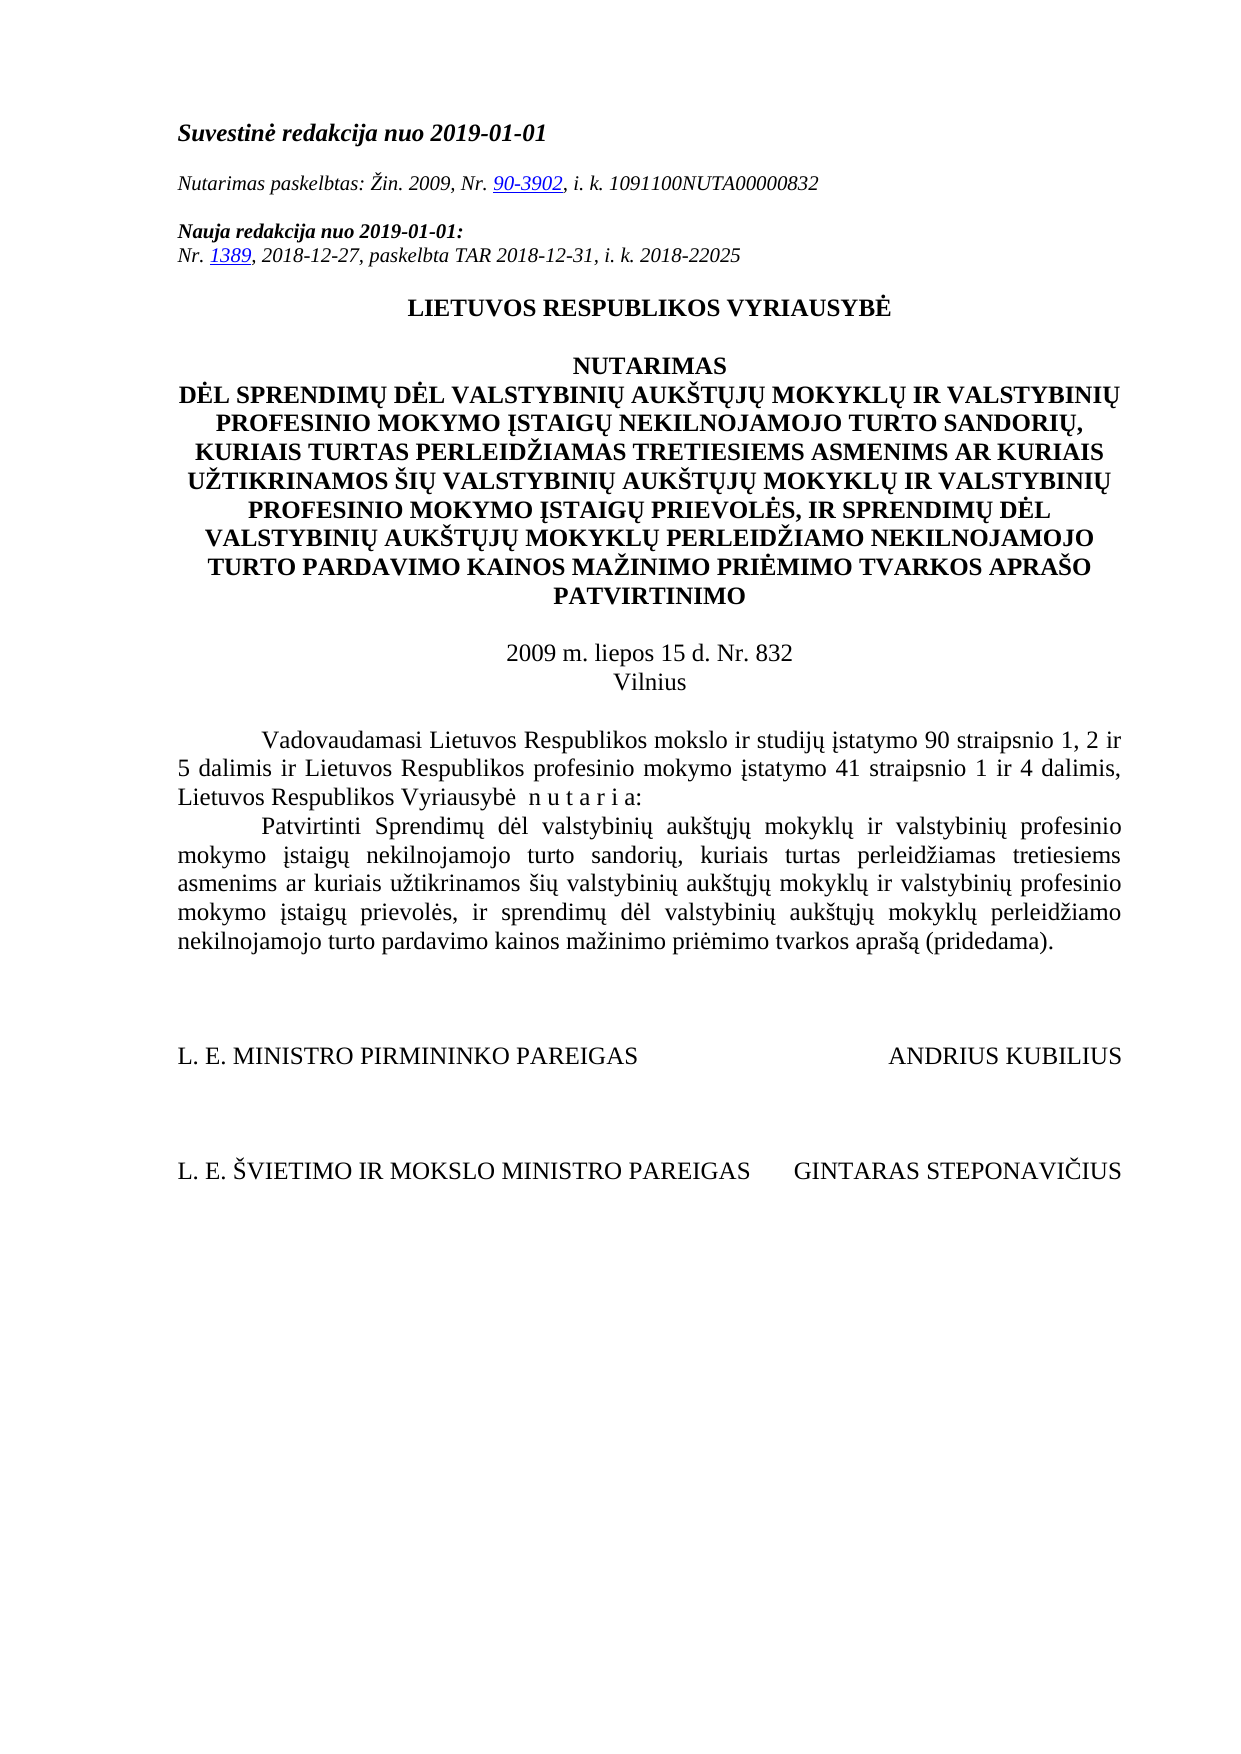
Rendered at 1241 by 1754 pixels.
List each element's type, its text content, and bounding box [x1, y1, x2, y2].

text Nauja redakcija nuo 2019-01-01: [177, 219, 1122, 243]
text DĖL SPRENDIMŲ DĖL VALSTYBINIŲ AUKŠTŲJŲ MOKYKLŲ IR VALSTYBINIŲ PROFESINIO MOKYMO ĮSTAIGŲ NEKILNOJAMOJO TURTO SANDORIŲ, KURIAIS TURTAS PERLEIDŽIAMAS TRETIESIEMS ASMENIMS AR KURIAIS UŽTIKRINAMOS ŠIŲ VALSTYBINIŲ AUKŠTŲJŲ MOKYKLŲ IR VALSTYBINIŲ PROFESINIO MOKYMO ĮSTAIGŲ PRIEVOLĖS, IR SPRENDIMŲ DĖL VALSTYBINIŲ AUKŠTŲJŲ MOKYKLŲ PERLEIDŽIAMO NEKILNOJAMOJO TURTO PARDAVIMO KAINOS MAŽINIMO PRIĖMIMO TVARKOS APRAŠO PATVIRTINIMO [177, 380, 1122, 610]
text Vadovaudamasi Lietuvos Respublikos mokslo ir studijų įstatymo 90 straipsnio 1, 2 ir 5 dalimis ir Lietuvos Respublikos profesinio mokymo įstatymo 41 straipsnio 1 ir 4 dalimis, Lietuvos Respublikos Vyriausybė n u t a r i a: [177, 725, 1122, 811]
text Nutarimas paskelbtas: Žin. 2009, Nr. 90-3902, i. k. 1091100NUTA00000832 [177, 171, 1122, 195]
text LIETUVOS RESPUBLIKOS VYRIAUSYBĖ [177, 293, 1122, 322]
text Vilnius [177, 667, 1122, 696]
text Nr. 1389, 2018-12-27, paskelbta TAR 2018-12-31, i. k. 2018-22025 [177, 243, 1122, 267]
text L. E. ŠVIETIMO IR MOKSLO MINISTRO PAREIGAS GINTARAS STEPONAVIČIUS [177, 1156, 1122, 1185]
text L. E. MINISTRO PIRMININKO PAREIGAS ANDRIUS KUBILIUS [177, 1041, 1122, 1070]
text Patvirtinti Sprendimų dėl valstybinių aukštųjų mokyklų ir valstybinių profesinio mokymo įstaigų nekilnojamojo turto sandorių, kuriais turtas perleidžiamas tretiesiems asmenims ar kuriais užtikrinamos šių valstybinių aukštųjų mokyklų ir valstybinių profesinio mokymo įstaigų prievolės, ir sprendimų dėl valstybinių aukštųjų mokyklų perleidžiamo nekilnojamojo turto pardavimo kainos mažinimo priėmimo tvarkos aprašą (pridedama). [177, 811, 1122, 955]
text Suvestinė redakcija nuo 2019-01-01 [177, 118, 1122, 147]
text 2009 m. liepos 15 d. Nr. 832 [177, 638, 1122, 667]
text NUTARIMAS [177, 351, 1122, 380]
